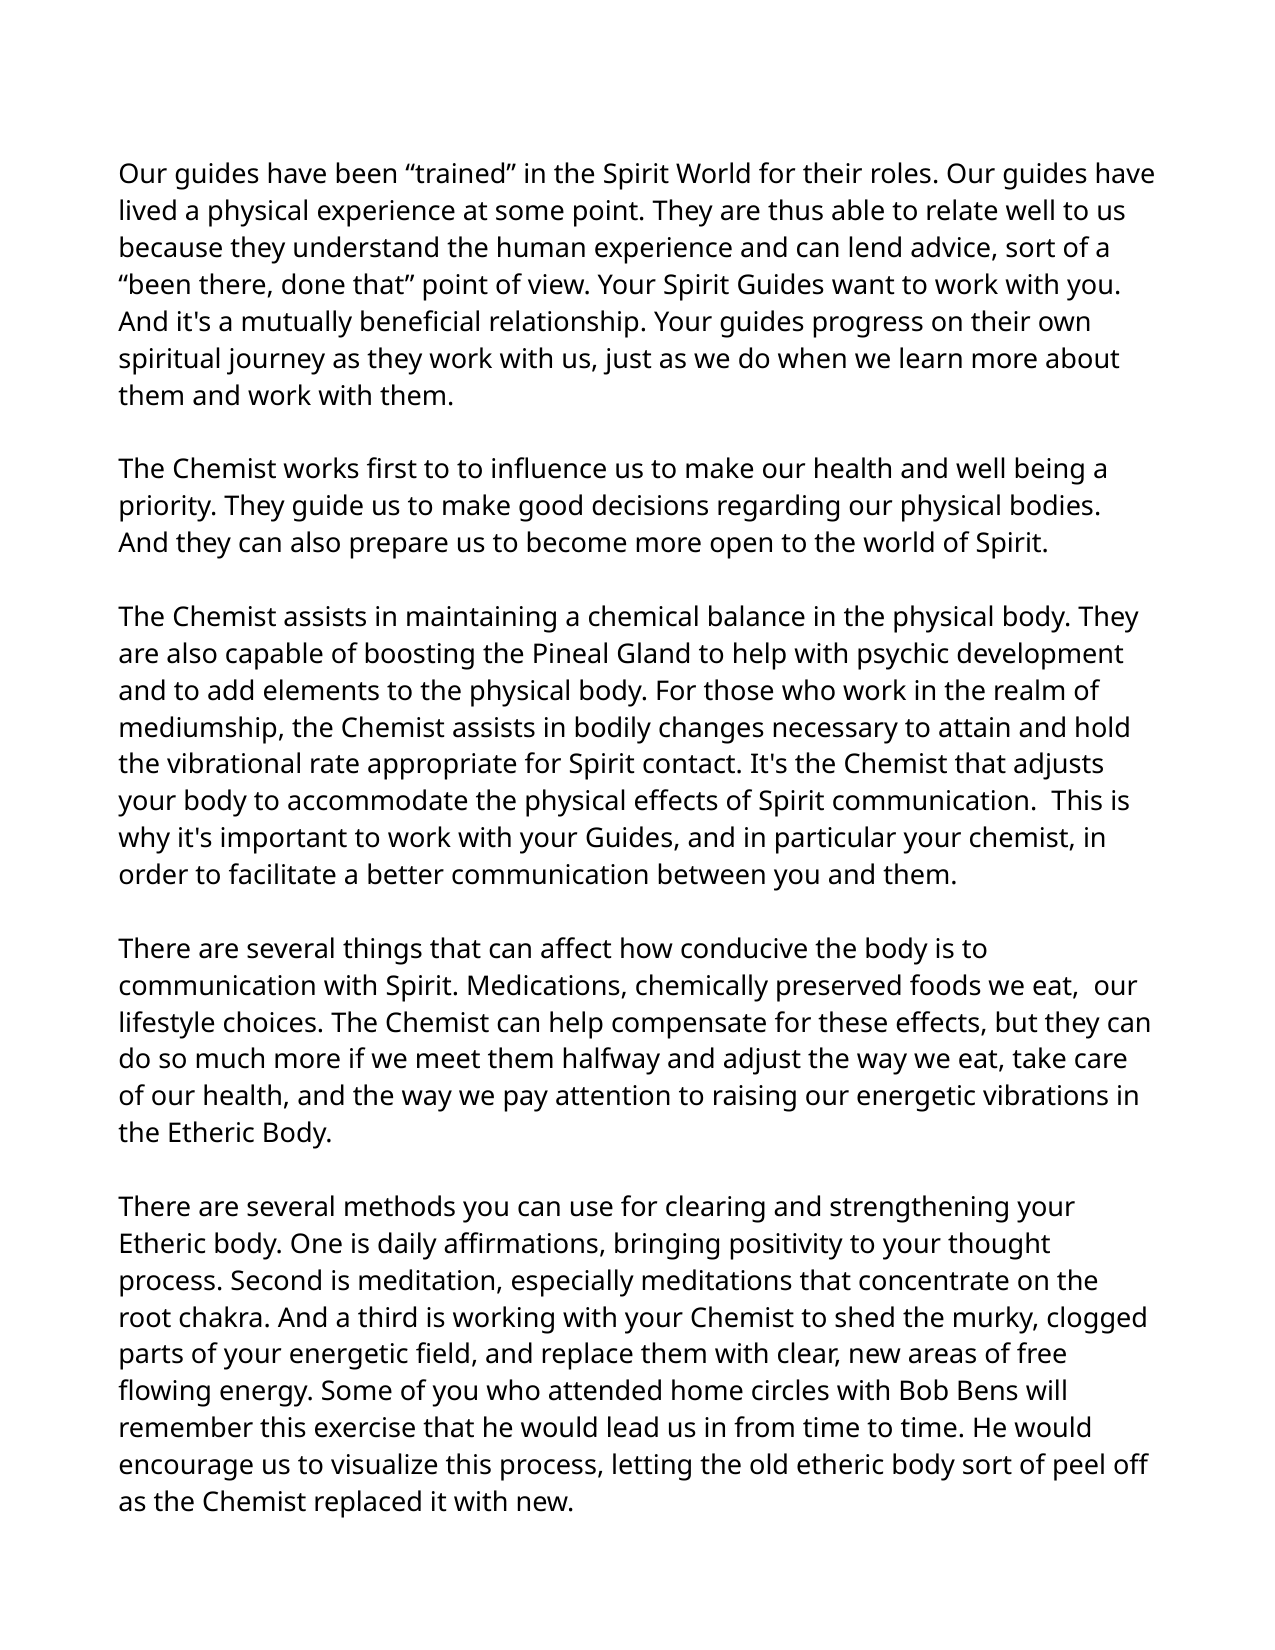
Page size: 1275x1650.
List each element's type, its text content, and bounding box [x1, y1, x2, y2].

text There are several methods you can use for clearing and strengthening your Etheric body. One is daily affirmations, bringing positivity to your thought process. Second is meditation, especially meditations that concentrate on the root chakra. And a third is working with your Chemist to shed the murky, clogged parts of your energetic field, and replace them with clear, new areas of free flowing energy. Some of you who attended home circles with Bob Bens will remember this exercise that he would lead us in from time to time. He would encourage us to visualize this process, letting the old etheric body sort of peel off as the Chemist replaced it with new. [118, 1187, 1157, 1519]
text The Chemist works first to to influence us to make our health and well being a priority. They guide us to make good decisions regarding our physical bodies. And they can also prepare us to become more open to the world of Spirit. [118, 450, 1157, 561]
text Our guides have been “trained” in the Spirit World for their roles. Our guides have lived a physical experience at some point. They are thus able to relate well to us because they understand the human experience and can lend advice, sort of a “been there, done that” point of view. Your Spirit Guides want to work with you. And it's a mutually beneficial relationship. Your guides progress on their own spiritual journey as they work with us, just as we do when we learn more about them and work with them. [118, 155, 1157, 413]
text The Chemist assists in maintaining a chemical balance in the physical body. They are also capable of boosting the Pineal Gland to help with psychic development and to add elements to the physical body. For those who work in the realm of mediumship, the Chemist assists in bodily changes necessary to attain and hold the vibrational rate appropriate for Spirit contact. It's the Chemist that adjusts your body to accommodate the physical effects of Spirit communication. This is why it's important to work with your Guides, and in particular your chemist, in order to facilitate a better communication between you and them. [118, 597, 1157, 892]
text There are several things that can affect how conducive the body is to communication with Spirit. Medications, chemically preserved foods we eat, our lifestyle choices. The Chemist can help compensate for these effects, but they can do so much more if we meet them halfway and adjust the way we eat, take care of our health, and the way we pay attention to raising our energetic vibrations in the Etheric Body. [118, 929, 1157, 1151]
